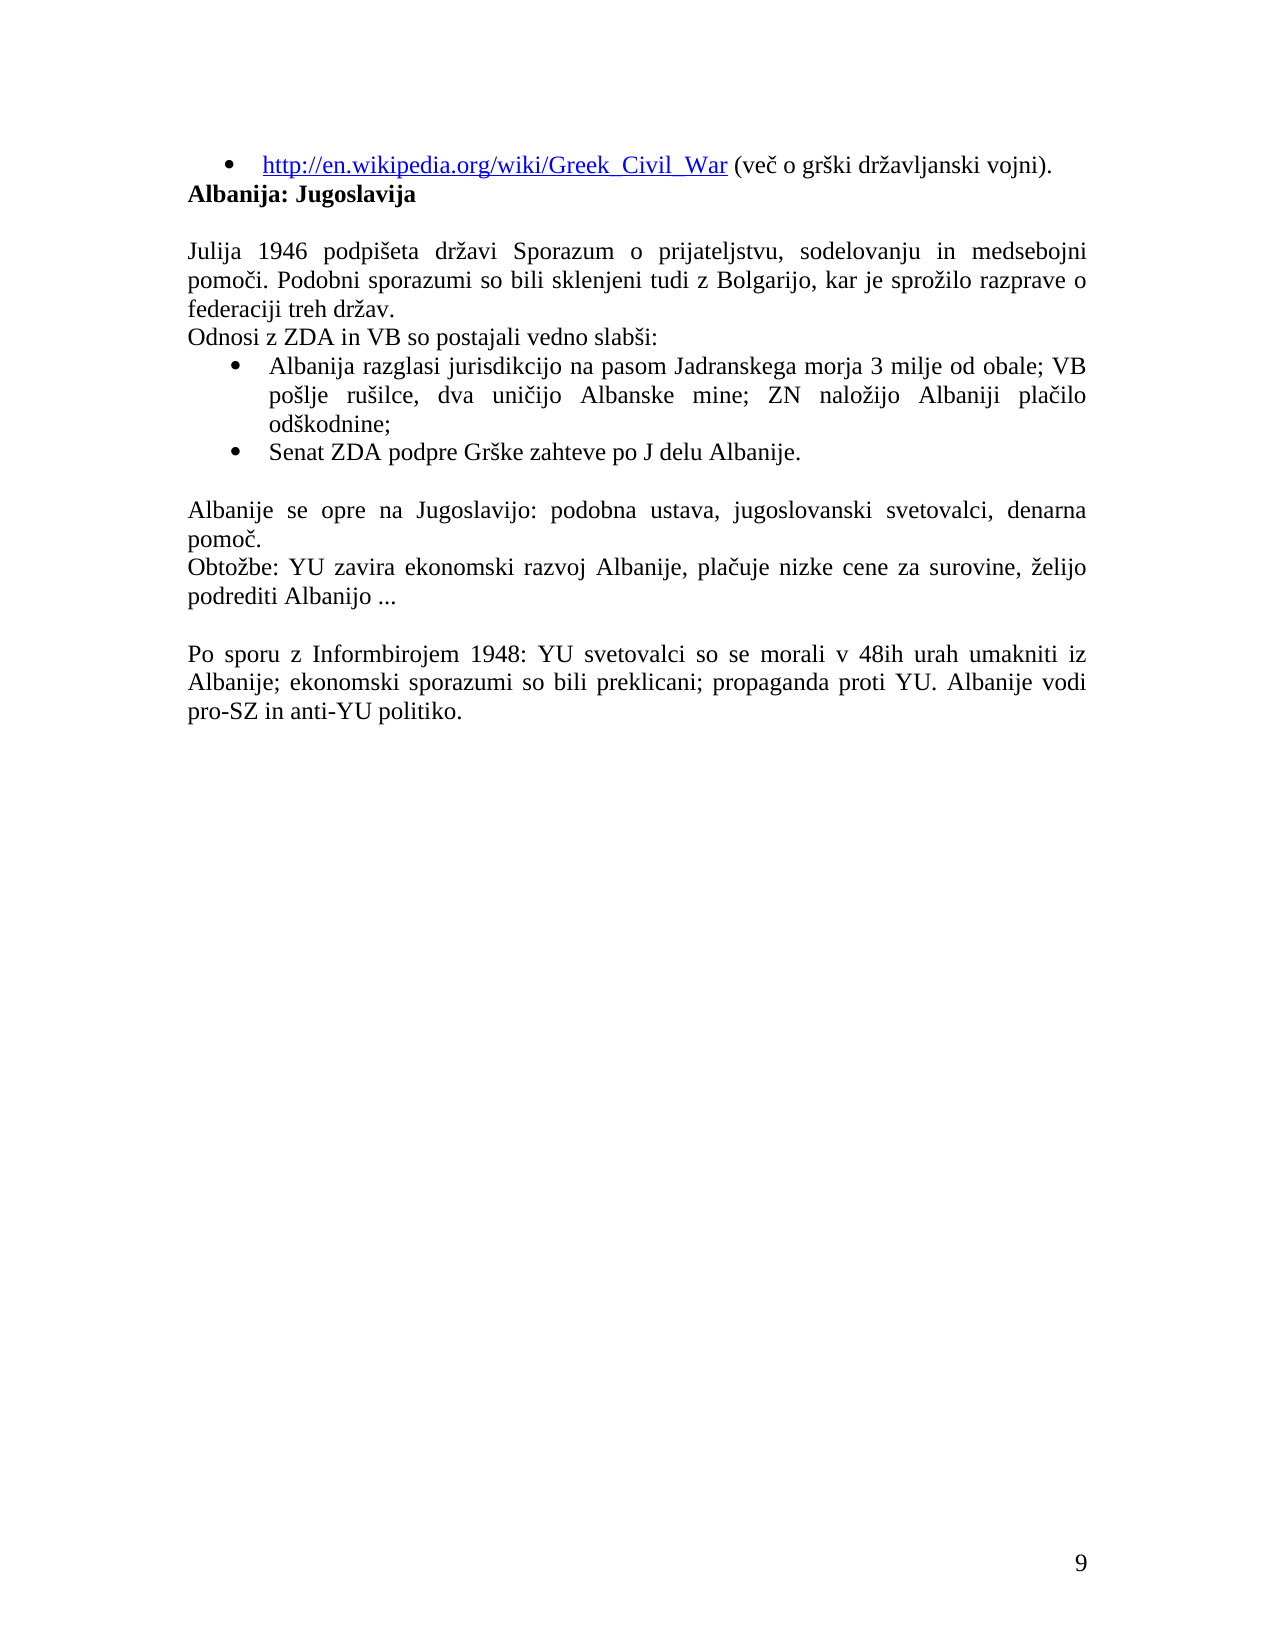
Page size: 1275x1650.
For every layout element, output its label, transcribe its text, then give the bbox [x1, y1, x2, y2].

text Po sporu z Informbirojem 1948: YU svetovalci so se morali v 48ih urah umakniti iz Albanije; ekonomski sporazumi so bili preklicani; propaganda proti YU. Albanije vodi pro-SZ in anti-YU politiko. [187, 639, 1087, 725]
text Albanije se opre na Jugoslavijo: podobna ustava, jugoslovanski svetovalci, denarna pomoč. [187, 495, 1087, 552]
text Odnosi z ZDA in VB so postajali vedno slabši: [187, 322, 1087, 351]
list Senat ZDA podpre Grške zahteve po J delu Albanije. [231, 437, 1087, 466]
text Albanija: Jugoslavija [187, 179, 1087, 207]
list Albanija razglasi jurisdikcijo na pasom Jadranskega morja 3 milje od obale; VB pošlje rušilce, dva uničijo Albanske mine; ZN naložijo Albaniji plačilo odškodnine; [231, 351, 1087, 437]
text Julija 1946 podpišeta državi Sporazum o prijateljstvu, sodelovanju in medsebojni pomoči. Podobni sporazumi so bili sklenjeni tudi z Bolgarijo, kar je sprožilo razprave o federaciji treh držav. [187, 236, 1087, 322]
list http://en.wikipedia.org/wiki/Greek_Civil_War (več o grški državljanski vojni). [225, 150, 1087, 179]
text Obtožbe: YU zavira ekonomski razvoj Albanije, plačuje nizke cene za surovine, želijo podrediti Albanijo ... [187, 552, 1087, 610]
